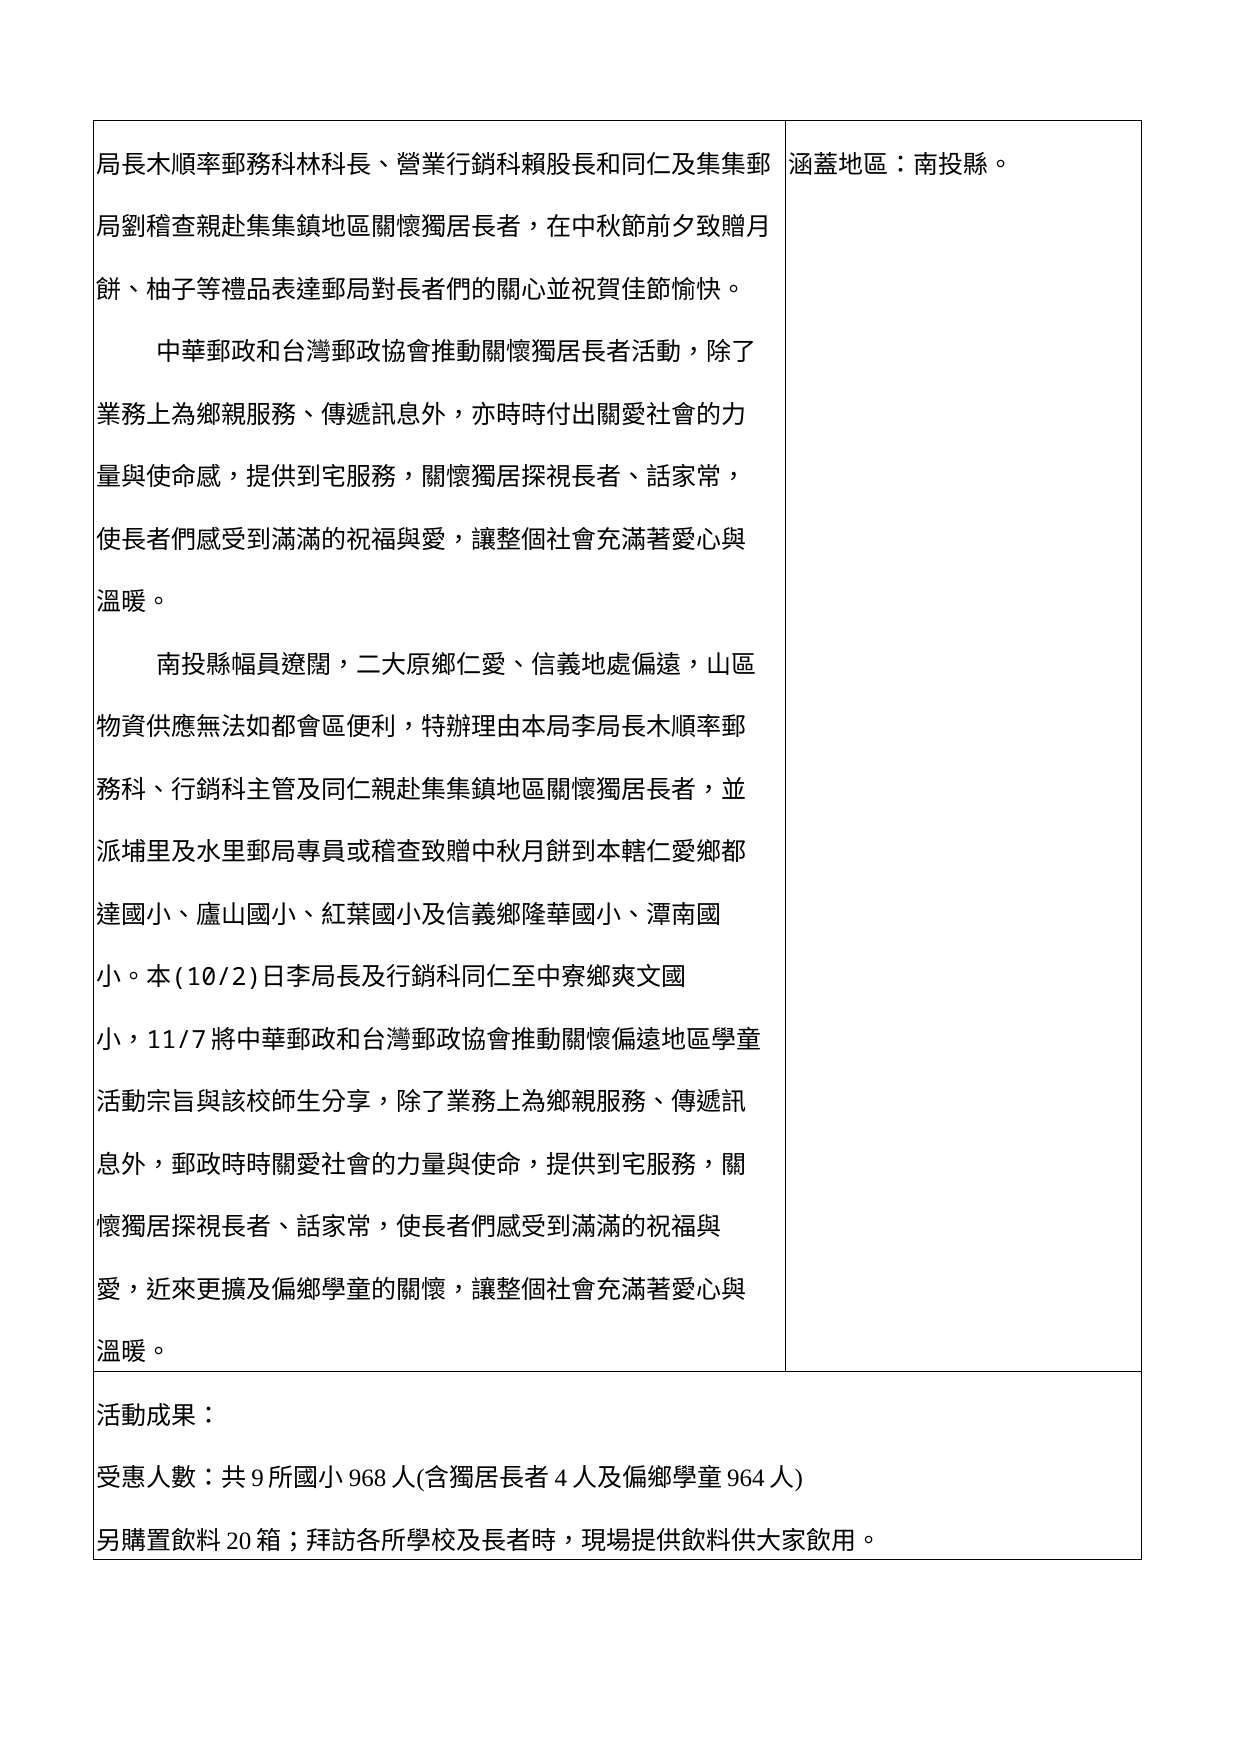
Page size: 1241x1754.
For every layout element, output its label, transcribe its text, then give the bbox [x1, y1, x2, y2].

table_cell 涵蓋地區：南投縣。 [786, 121, 1141, 1371]
table_cell 活動成果： 受惠人數：共9所國小968人(含獨居長者4人及偏鄉學童964人) 另購置飲料20箱；拜訪各所學校及長者時，現場提供飲料供大家飲用。 [94, 1372, 1141, 1559]
table_cell 局長木順率郵務科林科長、營業行銷科賴股長和同仁及集集郵局劉稽查親赴集集鎮地區關懷獨居長者，在中秋節前夕致贈月餅、柚子等禮品表達郵局對長者們的關心並祝賀佳節愉快。 中華郵政和台灣郵政協會推動關懷獨居長者活動，除了業務上為鄉親服務、傳遞訊息外，亦時時付出關愛社會的力量與使命感，提供到宅服務，關懷獨居探視長者、話家常，使長者們感受到滿滿的祝福與愛，讓整個社會充滿著愛心與溫暖。 南投縣幅員遼闊，二大原鄉仁愛、信義地處偏遠，山區物資供應無法如都會區便利，特辦理由本局李局長木順率郵務科、行銷科主管及同仁親赴集集鎮地區關懷獨居長者，並派埔里及水里郵局專員或稽查致贈中秋月餅到本轄仁愛鄉都達國小、廬山國小、紅葉國小及信義鄉隆華國小、潭南國小。本(10/2)日李局長及行銷科同仁至中寮鄉爽文國小，11/7將中華郵政和台灣郵政協會推動關懷偏遠地區學童活動宗旨與該校師生分享，除了業務上為鄉親服務、傳遞訊息外，郵政時時關愛社會的力量與使命，提供到宅服務，關懷獨居探視長者、話家常，使長者們感受到滿滿的祝福與愛，近來更擴及偏鄉學童的關懷，讓整個社會充滿著愛心與溫暖。 [94, 121, 785, 1371]
